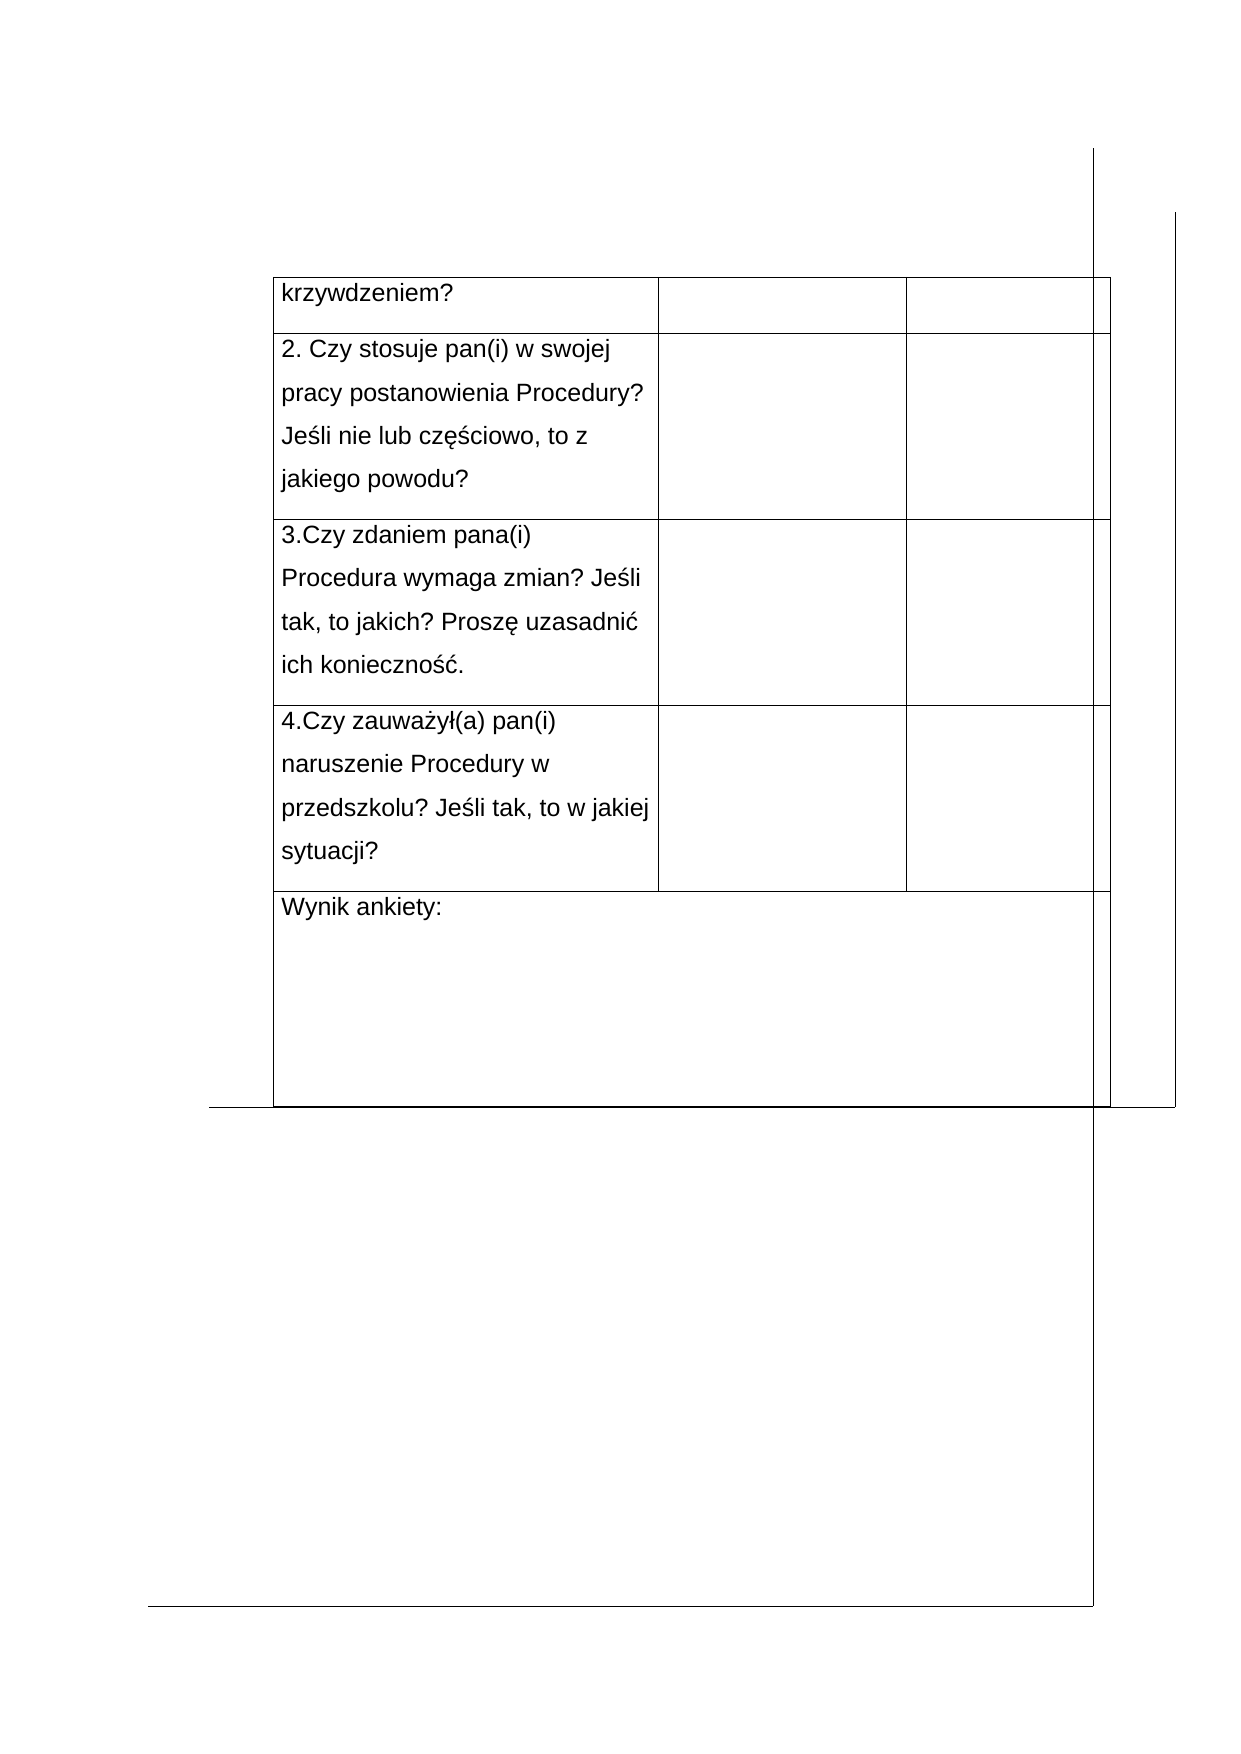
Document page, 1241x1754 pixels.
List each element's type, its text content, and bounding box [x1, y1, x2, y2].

table_cell [907, 706, 1093, 891]
table_cell Wynik ankiety: [274, 892, 1093, 1106]
table_cell 3.Czy zdaniem pana(i) Procedura wymaga zmian? Jeśli tak, to jakich? Proszę uzasadnić ich konieczność. [274, 520, 658, 705]
table_cell 2. Czy stosuje pan(i) w swojej pracy postanowienia Procedury? Jeśli nie lub częściowo, to z jakiego powodu? [274, 334, 658, 519]
table_cell [1094, 706, 1110, 891]
table_cell [659, 706, 906, 891]
table_cell krzywdzeniem? [274, 278, 658, 333]
table_cell [1094, 278, 1110, 333]
table_cell [907, 278, 1093, 333]
table_cell [659, 278, 906, 333]
table_cell [907, 334, 1093, 519]
table_cell [659, 520, 906, 705]
table_cell 4.Czy zauważył(a) pan(i) naruszenie Procedury w przedszkolu? Jeśli tak, to w jakiej sytuacji? [274, 706, 658, 891]
table_cell [1094, 334, 1110, 519]
table_cell [659, 334, 906, 519]
table_cell [907, 520, 1093, 705]
table_cell [1094, 520, 1110, 705]
table_cell [1094, 892, 1110, 1106]
